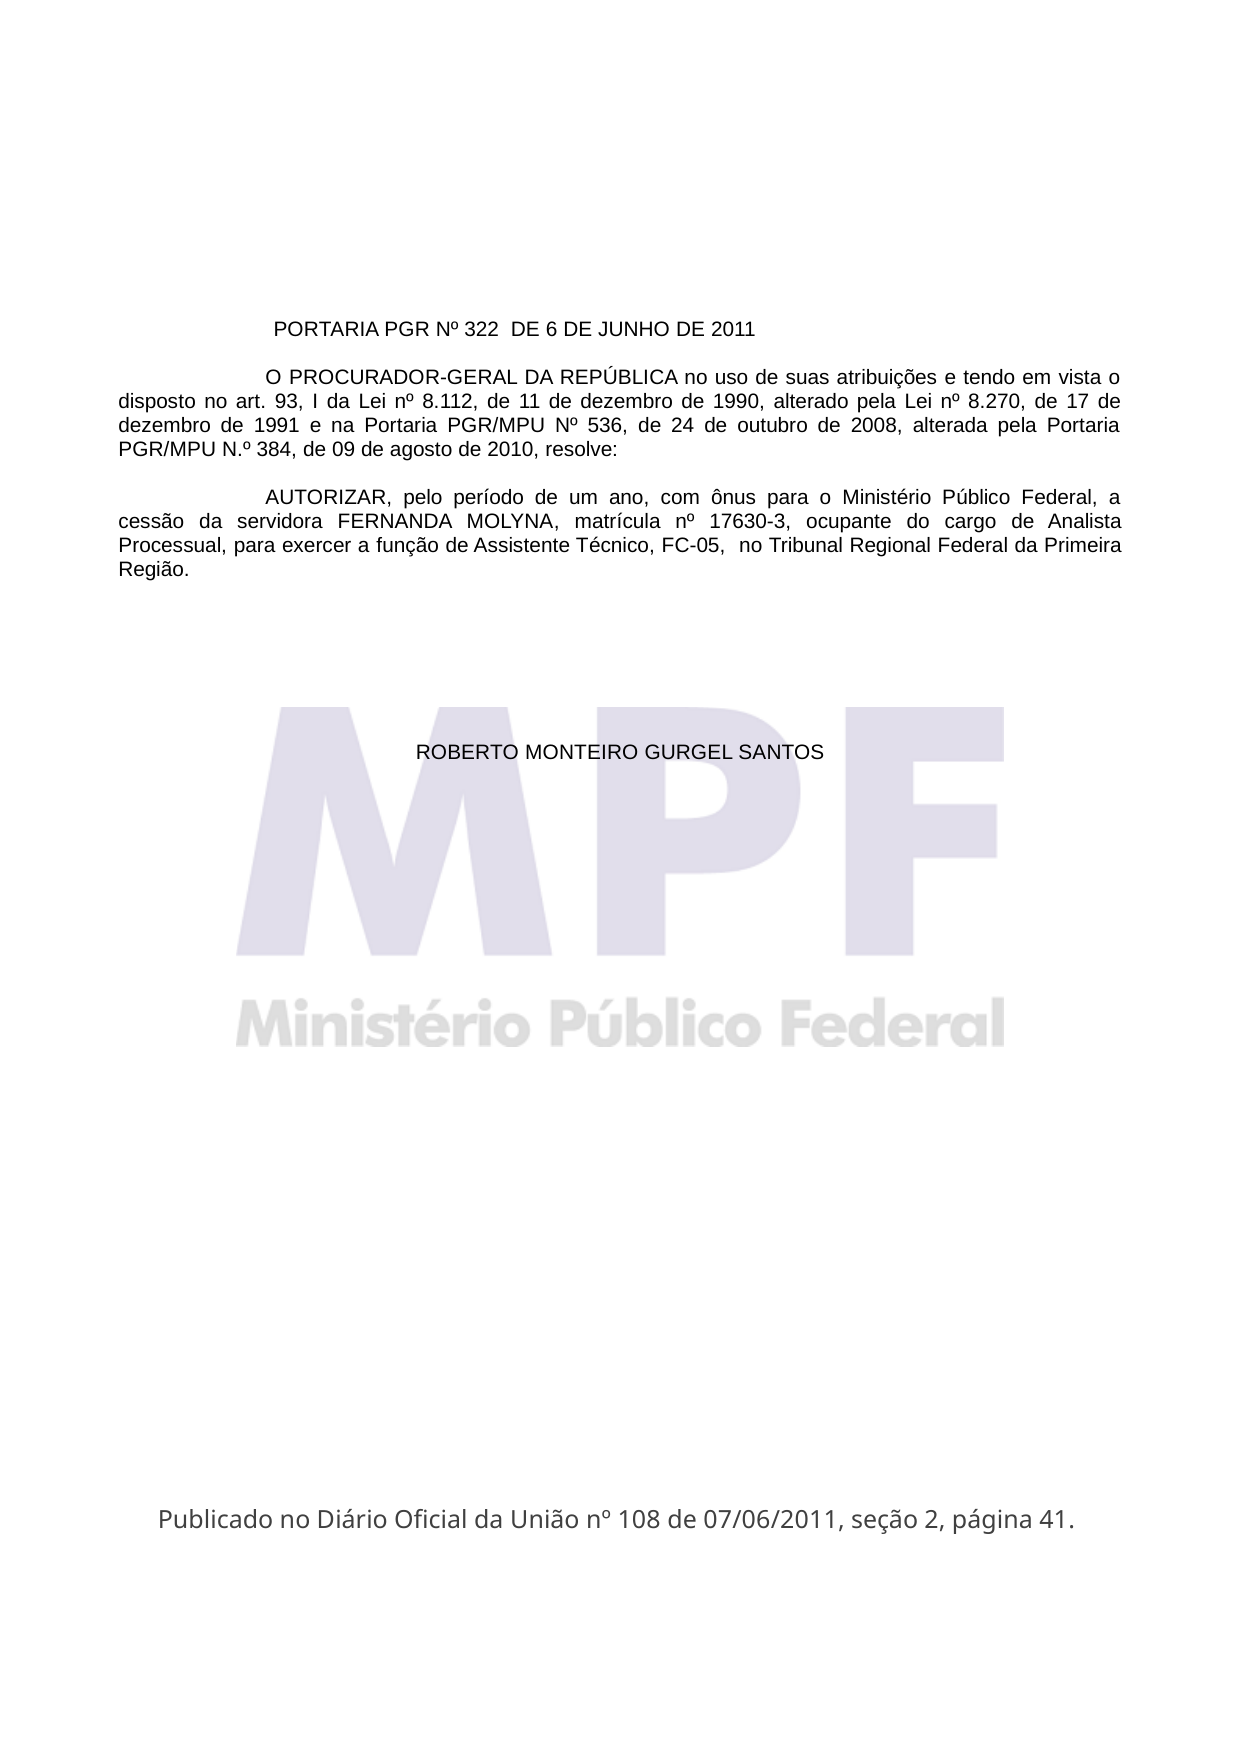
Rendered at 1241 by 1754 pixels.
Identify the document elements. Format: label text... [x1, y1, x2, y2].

picture [236, 764, 1004, 1047]
text Publicado no Diário Oficial da União nº 108 de 07/06/2011, seção 2, página 41. [118, 1502, 1122, 1536]
text O PROCURADOR-GERAL DA REPÚBLICA no uso de suas atribuições e tendo em vista o disposto no art. 93, I da Lei nº 8.112, de 11 de dezembro de 1990, alterado pela Lei nº 8.270, de 17 de dezembro de 1991 e na Portaria PGR/MPU Nº 536, de 24 de outubro de 2008, alterada pela Portaria PGR/MPU N.º 384, de 09 de agosto de 2010, resolve: [118, 365, 1122, 461]
picture [236, 707, 1004, 740]
subtitle ROBERTO MONTEIRO GURGEL SANTOS [118, 740, 1122, 764]
text AUTORIZAR, pelo período de um ano, com ônus para o Ministério Público Federal, a cessão da servidora FERNANDA MOLYNA, matrícula nº 17630-3, ocupante do cargo de Analista Processual, para exercer a função de Assistente Técnico, FC-05, no Tribunal Regional Federal da Primeira Região. [118, 485, 1122, 581]
subtitle PORTARIA PGR Nº 322 DE 6 DE JUNHO DE 2011 [273, 317, 1122, 341]
